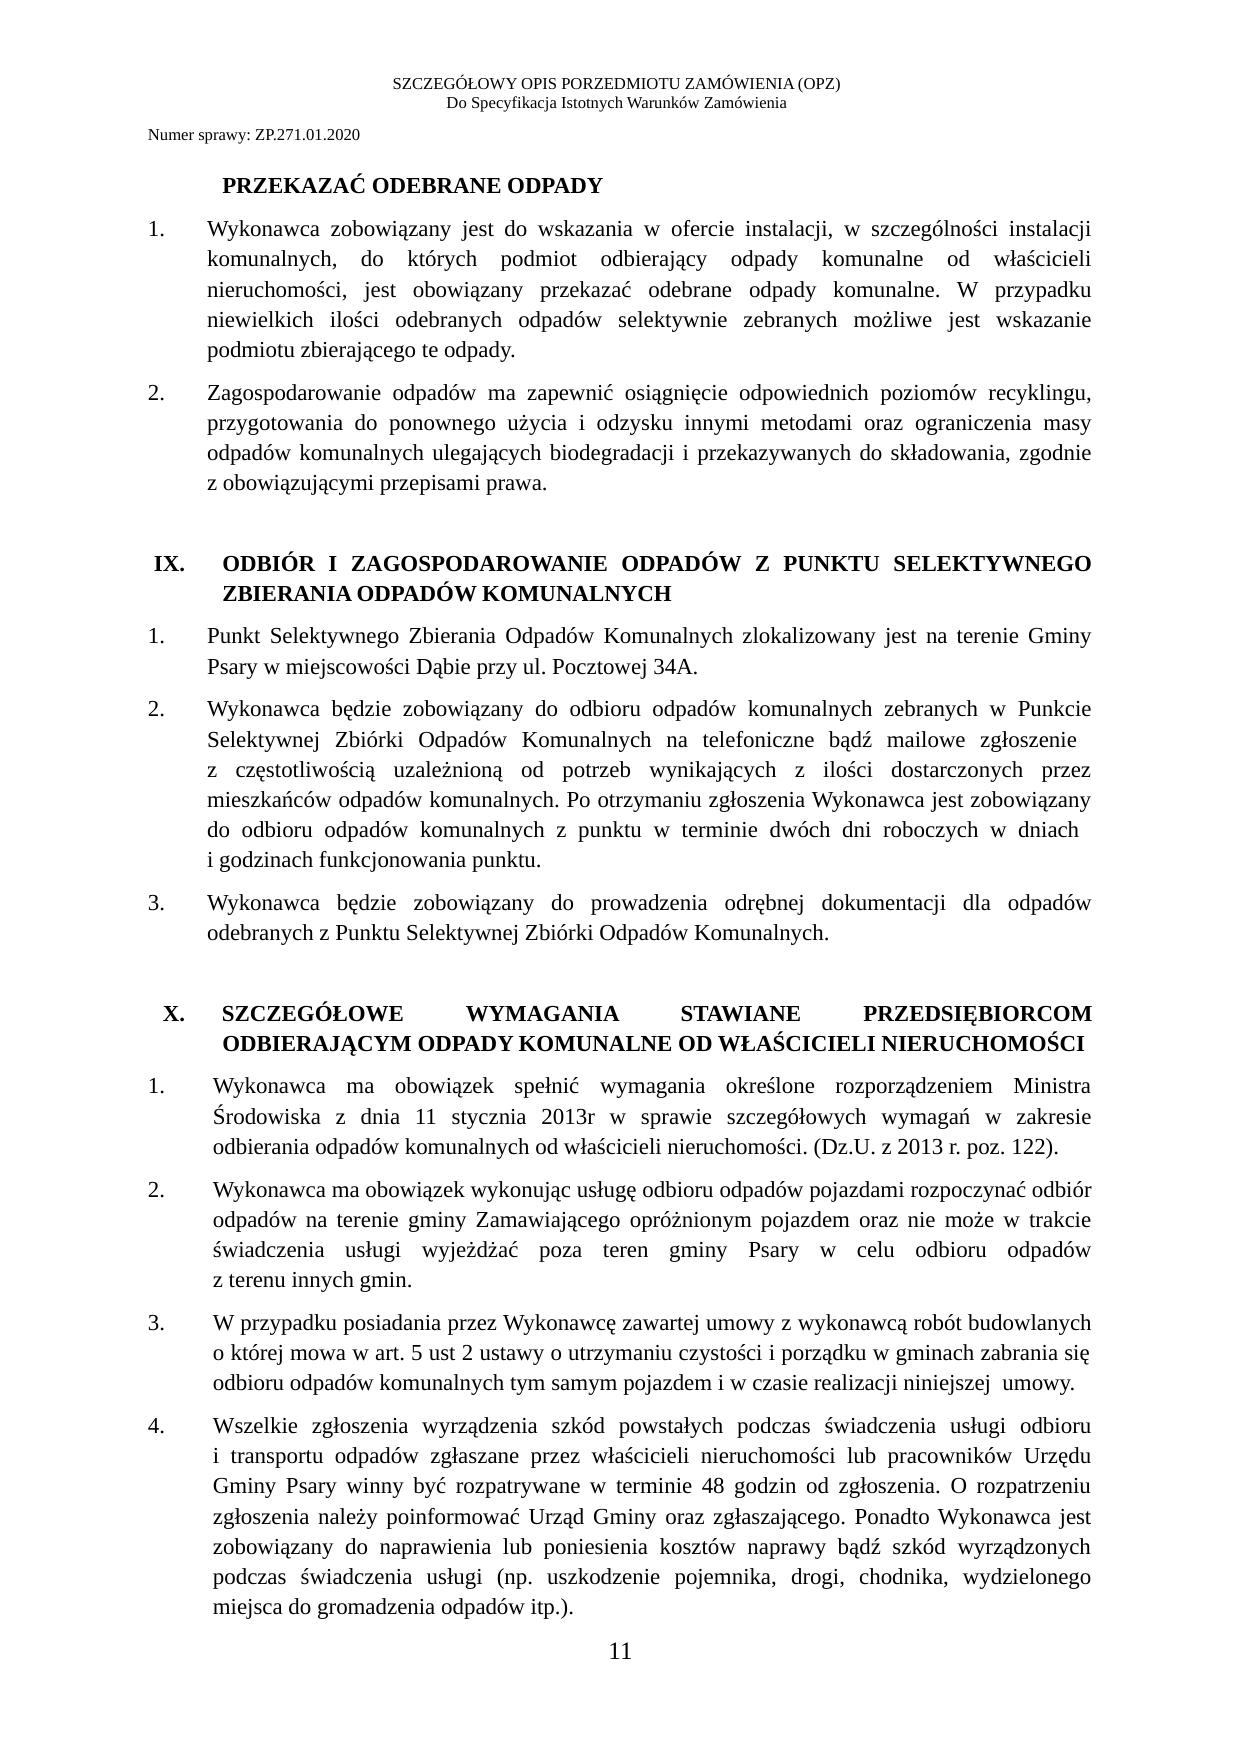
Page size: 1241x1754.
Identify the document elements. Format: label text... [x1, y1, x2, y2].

list Punkt Selektywnego Zbierania Odpadów Komunalnych zlokalizowany jest na terenie Gminy Psary w miejscowości Dąbie przy ul. Pocztowej 34A. [148, 623, 1092, 679]
list Wykonawca będzie zobowiązany do odbioru odpadów komunalnych zebranych w Punkcie Selektywnej Zbiórki Odpadów Komunalnych na telefoniczne bądź mailowe zgłoszenie z częstotliwością uzależnioną od potrzeb wynikających z ilości dostarczonych przez mieszkańców odpadów komunalnych. Po otrzymaniu zgłoszenia Wykonawca jest zobowiązany do odbioru odpadów komunalnych z punktu w terminie dwóch dni roboczych w dniach i godzinach funkcjonowania punktu. [148, 696, 1092, 873]
list Wykonawca ma obowiązek spełnić wymagania określone rozporządzeniem Ministra Środowiska z dnia 11 stycznia 2013r w sprawie szczegółowych wymagań w zakresie odbierania odpadów komunalnych od właścicieli nieruchomości. (Dz.U. z 2013 r. poz. 122). [148, 1073, 1092, 1159]
list Wykonawca ma obowiązek wykonując usługę odbioru odpadów pojazdami rozpoczynać odbiór odpadów na terenie gminy Zamawiającego opróżnionym pojazdem oraz nie może w trakcie świadczenia usługi wyjeżdżać poza teren gminy Psary w celu odbioru odpadów z terenu innych gmin. [148, 1176, 1092, 1293]
list SZCZEGÓŁOWE WYMAGANIA STAWIANE PRZEDSIĘBIORCOM ODBIERAJĄCYM ODPADY KOMUNALNE OD WŁAŚCICIELI NIERUCHOMOŚCI [185, 1000, 1092, 1056]
list Wszelkie zgłoszenia wyrządzenia szkód powstałych podczas świadczenia usługi odbioru i transportu odpadów zgłaszane przez właścicieli nieruchomości lub pracowników Urzędu Gminy Psary winny być rozpatrywane w terminie 48 godzin od zgłoszenia. O rozpatrzeniu zgłoszenia należy poinformować Urząd Gminy oraz zgłaszającego. Ponadto Wykonawca jest zobowiązany do naprawienia lub poniesienia kosztów naprawy bądź szkód wyrządzonych podczas świadczenia usługi (np. uszkodzenie pojemnika, drogi, chodnika, wydzielonego miejsca do gromadzenia odpadów itp.). [148, 1412, 1092, 1620]
list PRZEKAZAĆ ODEBRANE ODPADY [185, 173, 1092, 199]
list Wykonawca zobowiązany jest do wskazania w ofercie instalacji, w szczególności instalacji komunalnych, do których podmiot odbierający odpady komunalne od właścicieli nieruchomości, jest obowiązany przekazać odebrane odpady komunalne. W przypadku niewielkich ilości odebranych odpadów selektywnie zebranych możliwe jest wskazanie podmiotu zbierającego te odpady. [148, 215, 1092, 362]
list Wykonawca będzie zobowiązany do prowadzenia odrębnej dokumentacji dla odpadów odebranych z Punktu Selektywnej Zbiórki Odpadów Komunalnych. [148, 889, 1092, 946]
list ODBIÓR I ZAGOSPODAROWANIE ODPADÓW Z PUNKTU SELEKTYWNEGO ZBIERANIA ODPADÓW KOMUNALNYCH [185, 550, 1092, 606]
list Zagospodarowanie odpadów ma zapewnić osiągnięcie odpowiednich poziomów recyklingu, przygotowania do ponownego użycia i odzysku innymi metodami oraz ograniczenia masy odpadów komunalnych ulegających biodegradacji i przekazywanych do składowania, zgodnie z obowiązującymi przepisami prawa. [148, 379, 1092, 496]
list W przypadku posiadania przez Wykonawcę zawartej umowy z wykonawcą robót budowlanych o której mowa w art. 5 ust 2 ustawy o utrzymaniu czystości i porządku w gminach zabrania się odbioru odpadów komunalnych tym samym pojazdem i w czasie realizacji niniejszej umowy. [148, 1309, 1092, 1396]
